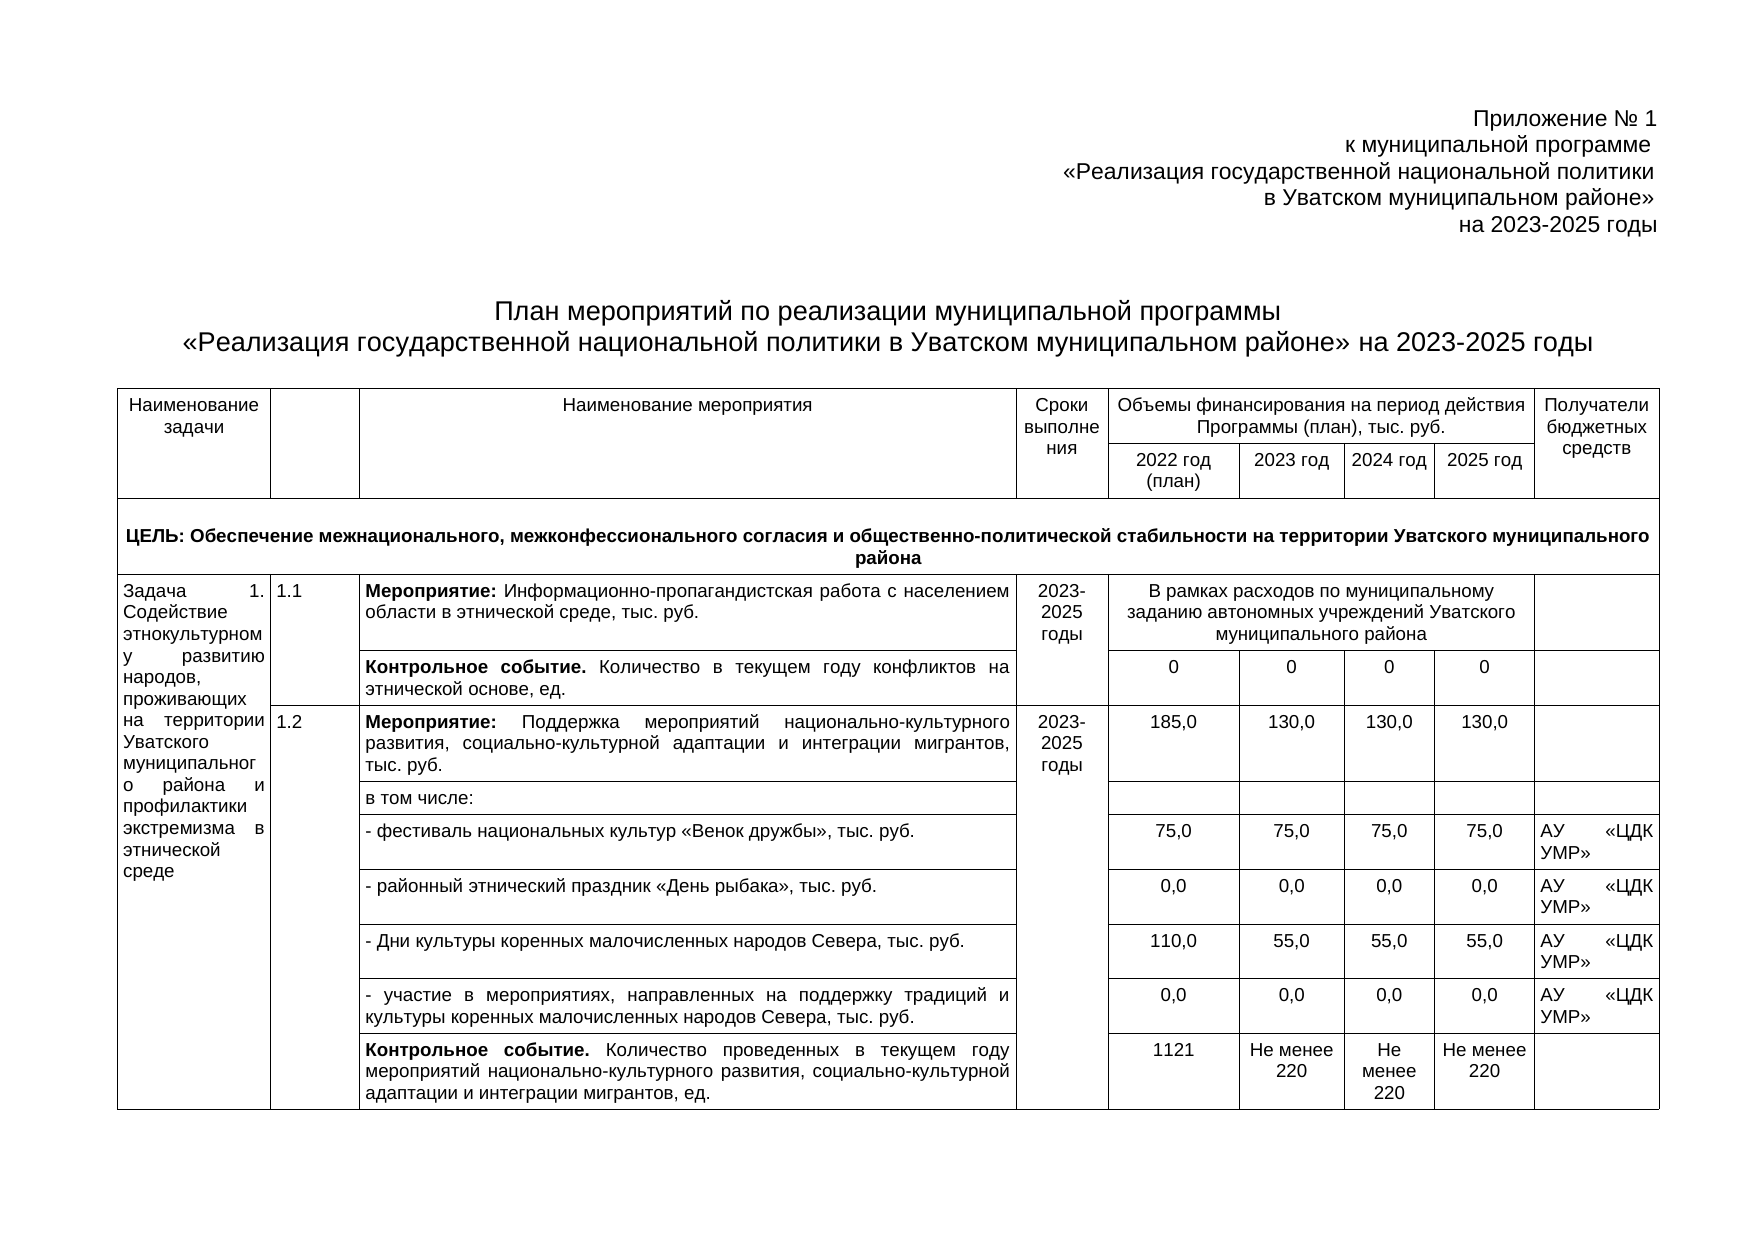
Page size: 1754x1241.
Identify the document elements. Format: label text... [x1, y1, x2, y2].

table_cell Не менее 220 [1345, 1034, 1434, 1109]
text к муниципальной программе [118, 131, 1657, 158]
table_cell [1109, 782, 1239, 814]
table_cell [1435, 782, 1534, 814]
table_cell Контрольное событие. Количество в текущем году конфликтов на этнической основе, ед. [360, 651, 1016, 705]
table_cell 0,0 [1345, 979, 1434, 1033]
table_cell 2022 год (план) [1109, 444, 1239, 498]
table_cell - районный этнический праздник «День рыбака», тыс. руб. [360, 870, 1016, 923]
table_cell - Дни культуры коренных малочисленных народов Севера, тыс. руб. [360, 925, 1016, 978]
table_header Наименование задачи [118, 389, 270, 498]
table_cell 2023-2025 годы [1017, 575, 1108, 705]
table_cell 55,0 [1435, 925, 1534, 978]
table_cell 75,0 [1345, 815, 1434, 869]
table_header Объемы финансирования на период действия Программы (план), тыс. руб. [1109, 389, 1534, 443]
text «Реализация государственной национальной политики в Уватском муниципальном районе» на 2023-2025 годы [118, 326, 1657, 357]
table_cell 0,0 [1109, 870, 1239, 923]
table_cell 75,0 [1435, 815, 1534, 869]
table_cell АУ «ЦДК УМР» [1535, 925, 1659, 978]
table_cell 0,0 [1240, 979, 1344, 1033]
table_cell 0,0 [1435, 870, 1534, 923]
table_cell 110,0 [1109, 925, 1239, 978]
text «Реализация государственной национальной политики в Уватском муниципальном районе» [118, 158, 1654, 211]
table_cell В рамках расходов по муниципальному заданию автономных учреждений Уватского муниципального района [1109, 575, 1534, 650]
table_cell 55,0 [1240, 925, 1344, 978]
table_cell 130,0 [1240, 706, 1344, 781]
table_cell Задача 1. Содействие этнокультурному развитию народов, проживающих на территории Уватского муниципального района и профилактики экстремизма в этнической среде [118, 575, 270, 1109]
table_cell 2024 год [1345, 444, 1434, 498]
table_cell [1535, 782, 1659, 814]
text План мероприятий по реализации муниципальной программы [118, 294, 1657, 326]
table_header Получатели бюджетных средств [1535, 389, 1659, 498]
table_cell - фестиваль национальных культур «Венок дружбы», тыс. руб. [360, 815, 1016, 869]
table_cell АУ «ЦДК УМР» [1535, 870, 1659, 923]
table_cell Не менее 220 [1240, 1034, 1344, 1109]
table_cell Контрольное событие. Количество проведенных в текущем году мероприятий национально-культурного развития, социально-культурной адаптации и интеграции мигрантов, ед. [360, 1034, 1016, 1109]
table_cell 0,0 [1435, 979, 1534, 1033]
table_header Наименование мероприятия [360, 389, 1016, 498]
table_cell 2023-2025 годы [1017, 706, 1108, 1109]
table_cell 0 [1240, 651, 1344, 705]
table_cell 75,0 [1109, 815, 1239, 869]
table_cell [1240, 782, 1344, 814]
table_cell Не менее 220 [1435, 1034, 1534, 1109]
table_cell Мероприятие: Информационно-пропагандистская работа с населением области в этнической среде, тыс. руб. [360, 575, 1016, 650]
table_cell [1535, 651, 1659, 705]
table_cell 55,0 [1345, 925, 1434, 978]
table_cell [1535, 706, 1659, 781]
table_cell 0 [1435, 651, 1534, 705]
table_cell Мероприятие: Поддержка мероприятий национально-культурного развития, социально-культурной адаптации и интеграции мигрантов, тыс. руб. [360, 706, 1016, 781]
table_cell 130,0 [1345, 706, 1434, 781]
table_cell [1535, 1034, 1659, 1109]
table_cell 0,0 [1345, 870, 1434, 923]
table_cell ЦЕЛЬ: Обеспечение межнационального, межконфессионального согласия и общественно-политической стабильности на территории Уватского муниципального района [118, 499, 1659, 574]
table_cell в том числе: [360, 782, 1016, 814]
table_header Сроки выполнения [1017, 389, 1108, 498]
table_cell [1535, 575, 1659, 650]
text Приложение № 1 [118, 105, 1657, 131]
table_cell 185,0 [1109, 706, 1239, 781]
table_cell АУ «ЦДК УМР» [1535, 815, 1659, 869]
table_cell 1.1 [271, 575, 359, 705]
table_cell - участие в мероприятиях, направленных на поддержку традиций и культуры коренных малочисленных народов Севера, тыс. руб. [360, 979, 1016, 1033]
table_cell 130,0 [1435, 706, 1534, 781]
table_cell 1.2 [271, 706, 359, 1109]
text на 2023-2025 годы [118, 211, 1657, 237]
table_cell 0 [1109, 651, 1239, 705]
table_cell 1121 [1109, 1034, 1239, 1109]
table_cell АУ «ЦДК УМР» [1535, 979, 1659, 1033]
table_cell 2023 год [1240, 444, 1344, 498]
table_cell 0,0 [1240, 870, 1344, 923]
table_cell 0 [1345, 651, 1434, 705]
table_header [271, 389, 359, 498]
table_cell 0,0 [1109, 979, 1239, 1033]
table_cell 2025 год [1435, 444, 1534, 498]
table_cell [1345, 782, 1434, 814]
table_cell 75,0 [1240, 815, 1344, 869]
